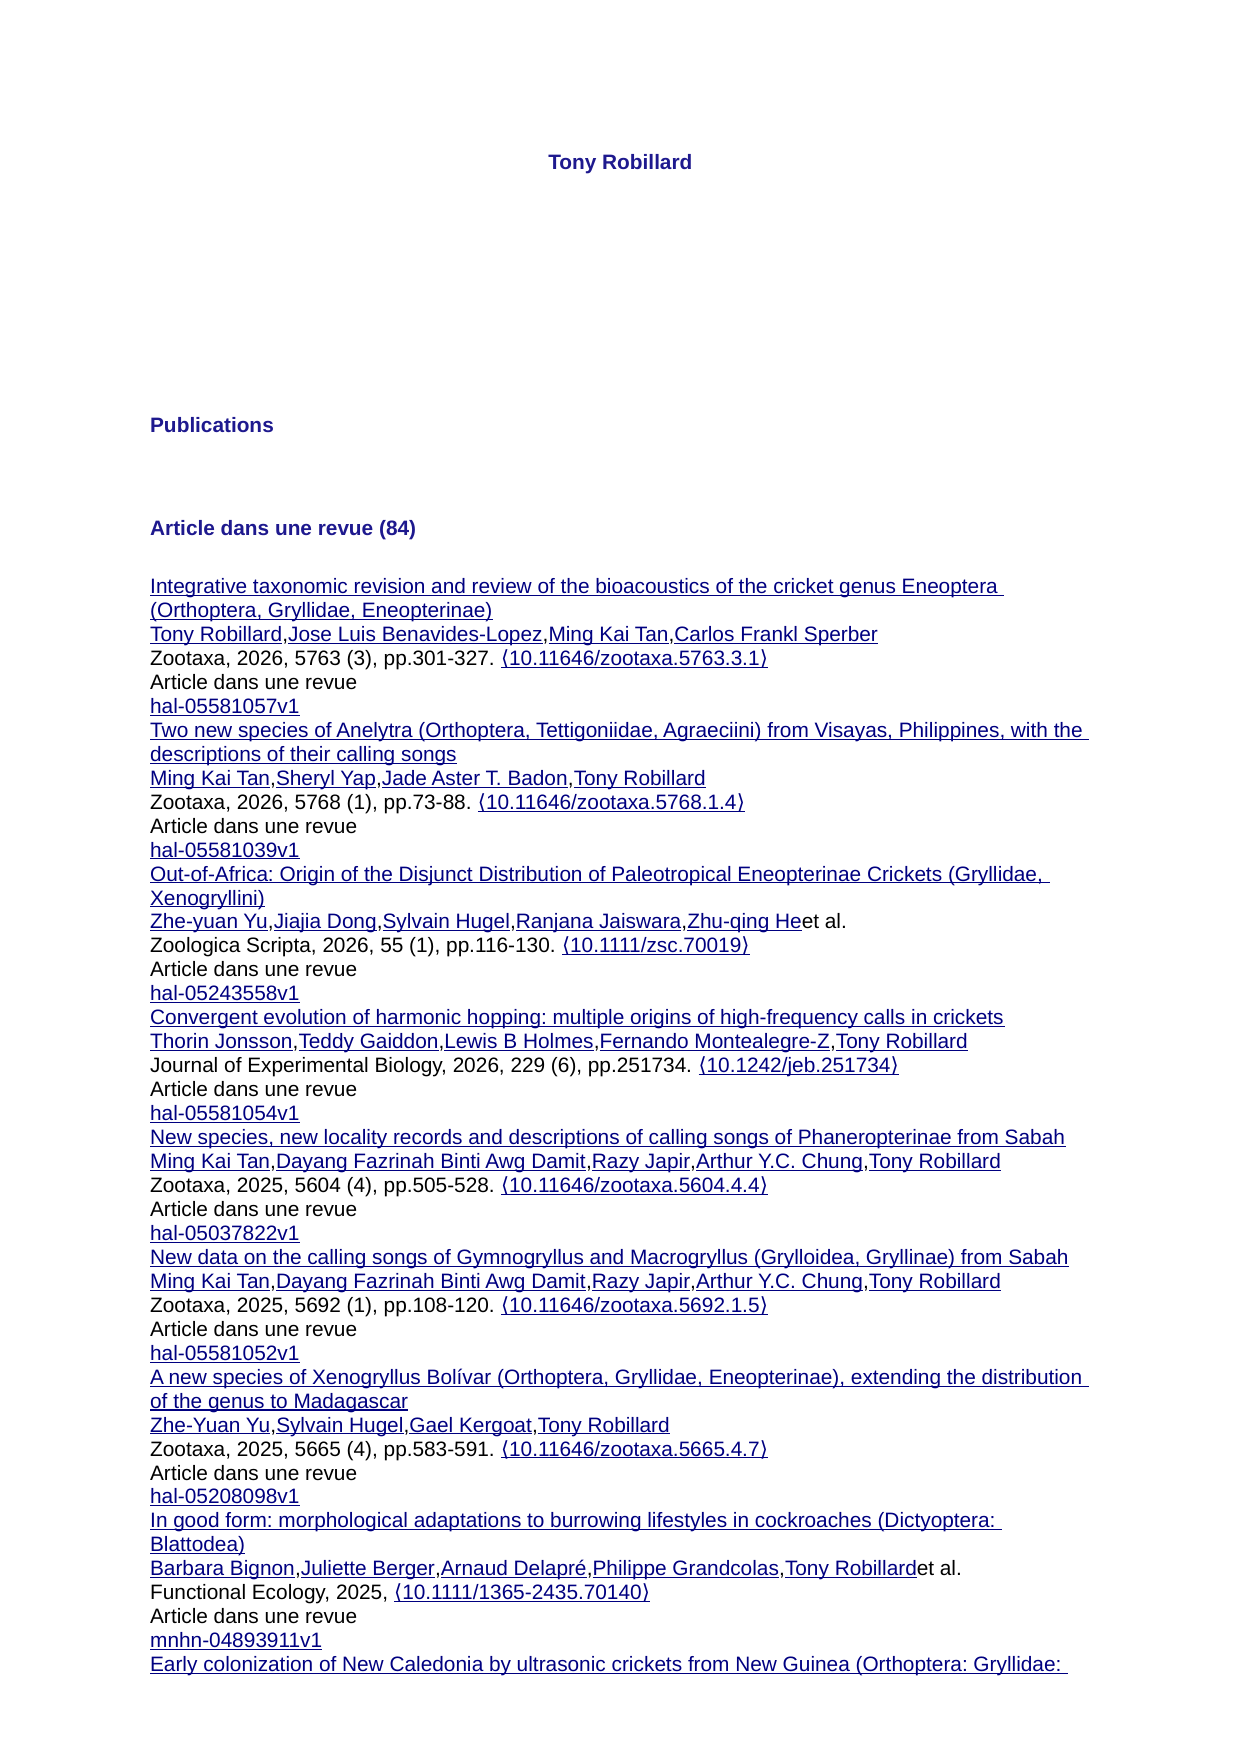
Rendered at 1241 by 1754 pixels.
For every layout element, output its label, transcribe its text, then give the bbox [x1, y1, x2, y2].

table_cell Early colonization of New Caledonia by ultrasonic crickets from New Guinea (Orthoptera: Gryllidae: [150, 1652, 1090, 1676]
table_cell New data on the calling songs of Gymnogryllus and Macrogryllus (Grylloidea, Gryllinae) from Sabah Ming Kai Tan,Dayang Fazrinah Binti Awg Damit,Razy Japir,Arthur Y.C. Chung,Tony Robillard Zootaxa, 2025, 5692 (1), pp.108-120. ⟨10.11646/zootaxa.5692.1.5⟩ Article dans une revue hal-05581052v1 [150, 1245, 1090, 1364]
table_cell A new species of Xenogryllus Bolívar (Orthoptera, Gryllidae, Eneopterinae), extending the distribution of the genus to Madagascar Zhe-Yuan Yu,Sylvain Hugel,Gael Kergoat,Tony Robillard Zootaxa, 2025, 5665 (4), pp.583-591. ⟨10.11646/zootaxa.5665.4.7⟩ Article dans une revue hal-05208098v1 [150, 1365, 1090, 1508]
table_header Integrative taxonomic revision and review of the bioacoustics of the cricket genus Eneoptera (Orthoptera, Gryllidae, Eneopterinae) Tony Robillard,Jose Luis Benavides-Lopez,Ming Kai Tan,Carlos Frankl Sperber Zootaxa, 2026, 5763 (3), pp.301-327. ⟨10.11646/zootaxa.5763.3.1⟩ Article dans une revue hal-05581057v1 [150, 574, 1090, 718]
subtitle Tony Robillard [150, 150, 1090, 174]
table_cell In good form: morphological adaptations to burrowing lifestyles in cockroaches (Dictyoptera: Blattodea) Barbara Bignon,Juliette Berger,Arnaud Delapré,Philippe Grandcolas,Tony Robillardet al. Functional Ecology, 2025, ⟨10.1111/1365-2435.70140⟩ Article dans une revue mnhn-04893911v1 [150, 1508, 1090, 1652]
subtitle Article dans une revue (84) [150, 516, 1090, 539]
table_cell Out‐of‐Africa: Origin of the Disjunct Distribution of Paleotropical Eneopterinae Crickets (Gryllidae, Xenogryllini) Zhe‐yuan Yu,Jiajia Dong,Sylvain Hugel,Ranjana Jaiswara,Zhu‐qing Heet al. Zoologica Scripta, 2026, 55 (1), pp.116-130. ⟨10.1111/zsc.70019⟩ Article dans une revue hal-05243558v1 [150, 861, 1090, 1005]
table_cell New species, new locality records and descriptions of calling songs of Phaneropterinae from Sabah Ming Kai Tan,Dayang Fazrinah Binti Awg Damit,Razy Japir,Arthur Y.C. Chung,Tony Robillard Zootaxa, 2025, 5604 (4), pp.505-528. ⟨10.11646/zootaxa.5604.4.4⟩ Article dans une revue hal-05037822v1 [150, 1125, 1090, 1245]
subtitle Publications [150, 412, 1090, 436]
table_cell Convergent evolution of harmonic hopping: multiple origins of high-frequency calls in crickets Thorin Jonsson,Teddy Gaiddon,Lewis B Holmes,Fernando Montealegre-Z,Tony Robillard Journal of Experimental Biology, 2026, 229 (6), pp.251734. ⟨10.1242/jeb.251734⟩ Article dans une revue hal-05581054v1 [150, 1005, 1090, 1125]
table_cell Two new species of Anelytra (Orthoptera, Tettigoniidae, Agraeciini) from Visayas, Philippines, with the descriptions of their calling songs Ming Kai Tan,Sheryl Yap,Jade Aster T. Badon,Tony Robillard Zootaxa, 2026, 5768 (1), pp.73-88. ⟨10.11646/zootaxa.5768.1.4⟩ Article dans une revue hal-05581039v1 [150, 718, 1090, 861]
